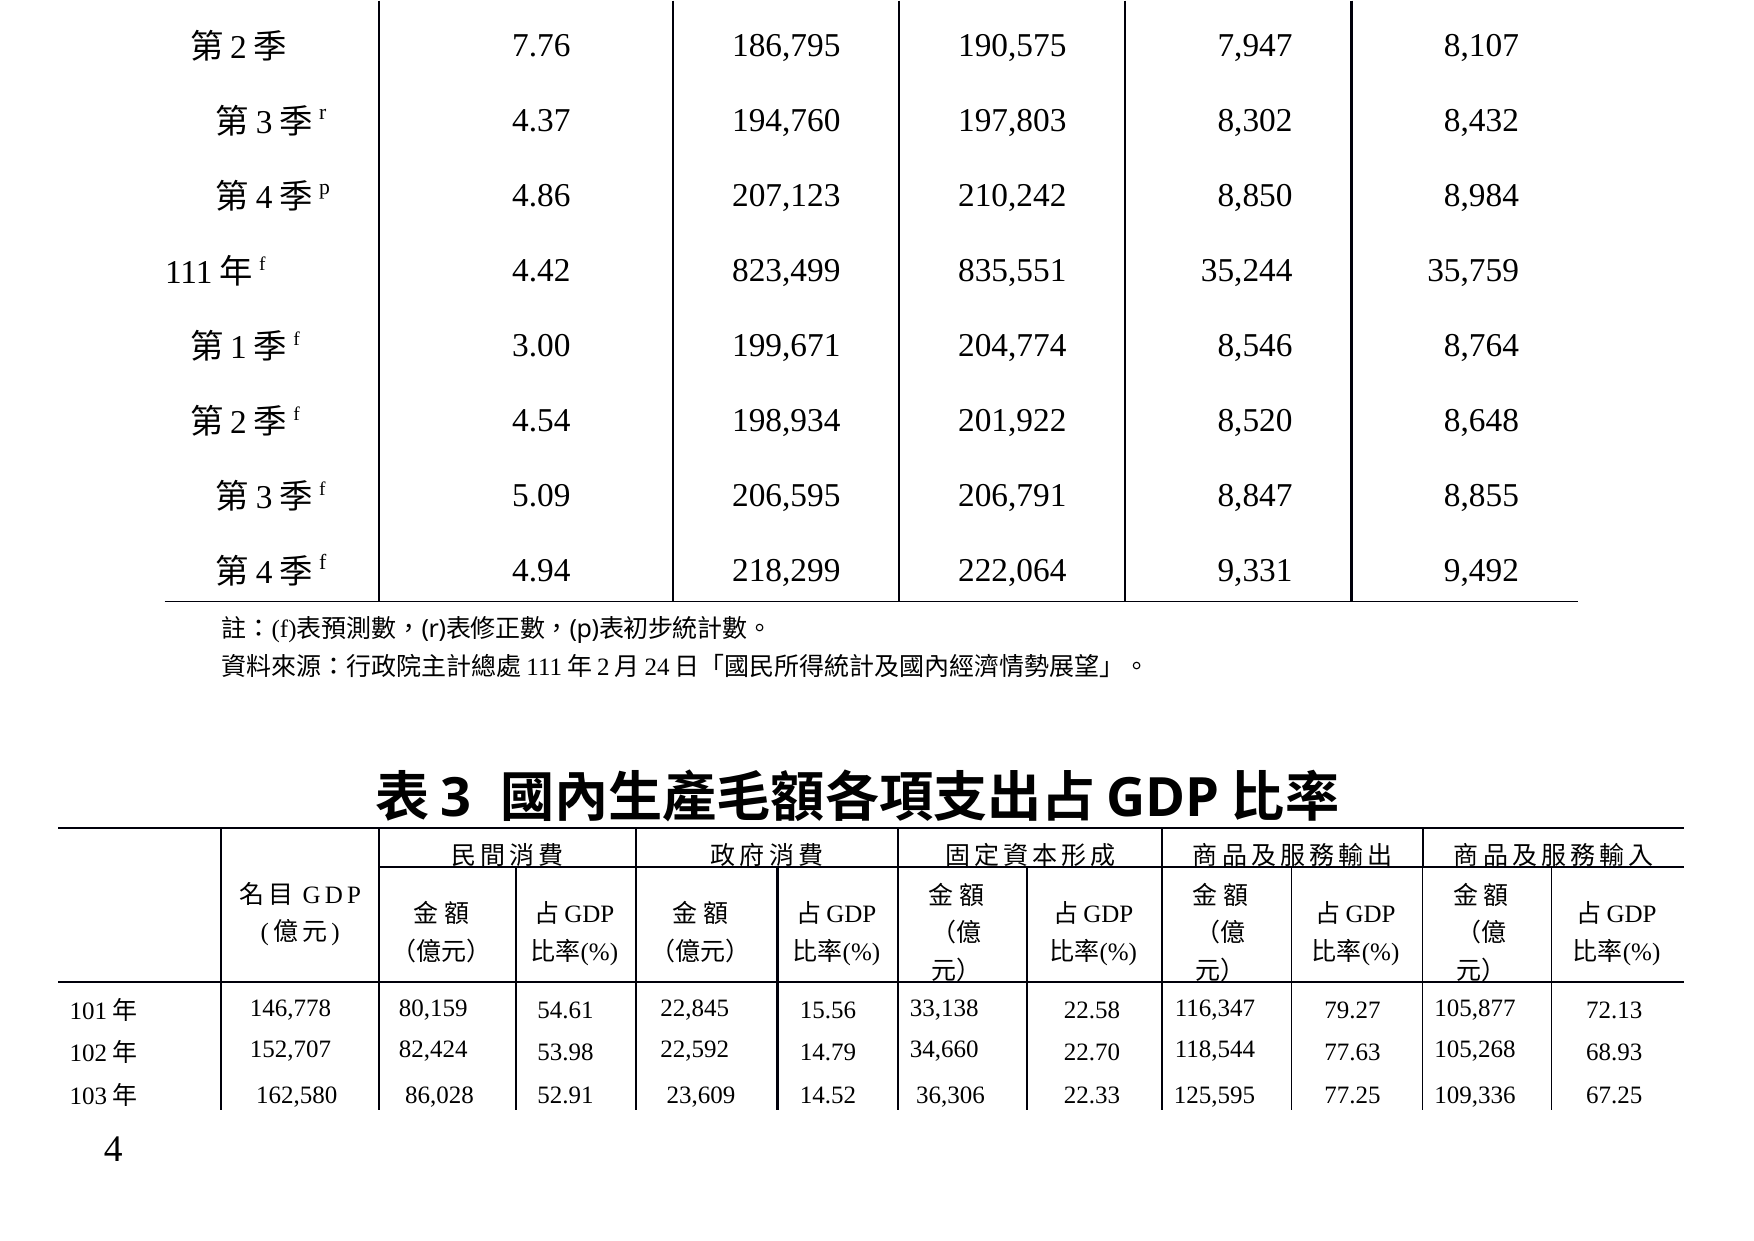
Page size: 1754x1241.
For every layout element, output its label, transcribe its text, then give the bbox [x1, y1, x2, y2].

table_cell 33,138 [899, 983, 1026, 1024]
table_cell 22.58 [1028, 983, 1161, 1024]
table_cell 82,424 [380, 1024, 515, 1067]
table_cell 第1季f [165, 301, 378, 376]
table_header 名目GDP (億元) [222, 829, 378, 981]
table_cell 146,778 [222, 983, 378, 1024]
table_cell 198,934 [674, 376, 898, 451]
table_header 政府消費 [637, 829, 897, 866]
table_cell 4.37 [380, 76, 672, 151]
table_cell 8,648 [1353, 376, 1578, 451]
table_cell 152,707 [222, 1024, 378, 1067]
table_cell 金 額 （億元） [1423, 868, 1551, 981]
table_cell 105,877 [1423, 983, 1551, 1024]
table_cell 218,299 [674, 526, 898, 601]
table_cell 占GDP 比率(%) [779, 868, 897, 981]
table_cell 68.93 [1552, 1024, 1684, 1067]
table_cell 102年 [58, 1024, 220, 1067]
subtitle 表3 國內生產毛額各項支出占GDP比率 [103, 752, 1639, 827]
table_cell 金 額 （億元） [637, 868, 776, 981]
table_cell 72.13 [1552, 983, 1684, 1024]
table_cell 7.76 [380, 1, 672, 76]
table_cell 8,850 [1126, 151, 1350, 226]
table_cell 118,544 [1163, 1024, 1291, 1067]
table_cell 占GDP 比率(%) [1552, 868, 1684, 981]
table_cell 金 額 （億元） [1163, 868, 1291, 981]
table_cell 36,306 [899, 1067, 1026, 1109]
table_cell 22,845 [637, 983, 776, 1024]
table_cell 第3季r [165, 76, 378, 151]
table_cell 35,244 [1126, 226, 1350, 301]
table_header [58, 829, 220, 981]
table_cell 23,609 [637, 1067, 776, 1109]
table_cell 4.54 [380, 376, 672, 451]
table_cell 7,947 [1126, 1, 1350, 76]
table_cell 125,595 [1163, 1067, 1291, 1109]
table_cell 80,159 [380, 983, 515, 1024]
table_cell 15.56 [779, 983, 897, 1024]
table_header 固定資本形成 [899, 829, 1161, 866]
table_cell 34,660 [899, 1024, 1026, 1067]
table_cell 77.25 [1292, 1067, 1422, 1109]
table_cell 占GDP 比率(%) [1292, 868, 1422, 981]
table_cell 4.42 [380, 226, 672, 301]
table_header 商品及服務輸入 [1424, 829, 1684, 866]
table_cell 190,575 [900, 1, 1124, 76]
table_cell 101年 [58, 983, 220, 1024]
table_cell 8,520 [1126, 376, 1350, 451]
table_cell 199,671 [674, 301, 898, 376]
table_cell 第3季f [165, 451, 378, 526]
table_cell 207,123 [674, 151, 898, 226]
table_cell 105,268 [1423, 1024, 1551, 1067]
table_cell 210,242 [900, 151, 1124, 226]
table_cell 22,592 [637, 1024, 776, 1067]
table_cell 9,492 [1353, 526, 1578, 601]
table_cell 8,432 [1353, 76, 1578, 151]
table_cell 206,791 [900, 451, 1124, 526]
table_header 商品及服務輸出 [1163, 829, 1422, 866]
table_cell 8,984 [1353, 151, 1578, 226]
table_cell 162,580 [222, 1067, 378, 1109]
table_cell 823,499 [674, 226, 898, 301]
table_cell 52.91 [517, 1067, 635, 1109]
table_cell 8,847 [1126, 451, 1350, 526]
table_cell 111年f [165, 226, 378, 301]
table_cell 835,551 [900, 226, 1124, 301]
table_cell 14.79 [779, 1024, 897, 1067]
table_cell 第4季p [165, 151, 378, 226]
table_cell 53.98 [517, 1024, 635, 1067]
table_cell 金 額 （億元） [899, 868, 1026, 981]
table_cell 4.86 [380, 151, 672, 226]
table_cell 占GDP 比率(%) [1028, 868, 1161, 981]
table_cell 金 額 （億元） [380, 868, 515, 981]
table_cell 77.63 [1292, 1024, 1422, 1067]
table_cell 8,764 [1353, 301, 1578, 376]
table_cell 4.94 [380, 526, 672, 601]
table_cell 第2季f [165, 376, 378, 451]
table_cell 201,922 [900, 376, 1124, 451]
table_cell 54.61 [517, 983, 635, 1024]
table_cell 86,028 [380, 1067, 515, 1109]
table_cell 8,107 [1353, 1, 1578, 76]
table_cell 206,595 [674, 451, 898, 526]
text 註：(f)表預測數，(r)表修正數，(p)表初步統計數。 [221, 602, 1639, 639]
table_cell 14.52 [779, 1067, 897, 1109]
table_cell 8,855 [1353, 451, 1578, 526]
table_cell 35,759 [1353, 226, 1578, 301]
table_cell 67.25 [1552, 1067, 1684, 1109]
table_cell 194,760 [674, 76, 898, 151]
table_cell 186,795 [674, 1, 898, 76]
table_cell 3.00 [380, 301, 672, 376]
table_cell 第2季 [165, 1, 378, 76]
table_cell 9,331 [1126, 526, 1350, 601]
table_cell 109,336 [1423, 1067, 1551, 1109]
table_cell 第4季f [165, 526, 378, 601]
table_cell 103年 [58, 1067, 220, 1109]
table_cell 5.09 [380, 451, 672, 526]
table_cell 8,302 [1126, 76, 1350, 151]
table_header 民間消費 [380, 829, 635, 866]
table_cell 116,347 [1163, 983, 1291, 1024]
table_cell 79.27 [1292, 983, 1422, 1024]
table_cell 204,774 [900, 301, 1124, 376]
table_cell 8,546 [1126, 301, 1350, 376]
text 資料來源：行政院主計總處111年2月24日「國民所得統計及國內經濟情勢展望」。 [221, 639, 1539, 677]
table_cell 22.70 [1028, 1024, 1161, 1067]
table_cell 222,064 [900, 526, 1124, 601]
table_cell 占GDP 比率(%) [517, 868, 635, 981]
table_cell 197,803 [900, 76, 1124, 151]
table_cell 22.33 [1028, 1067, 1161, 1109]
